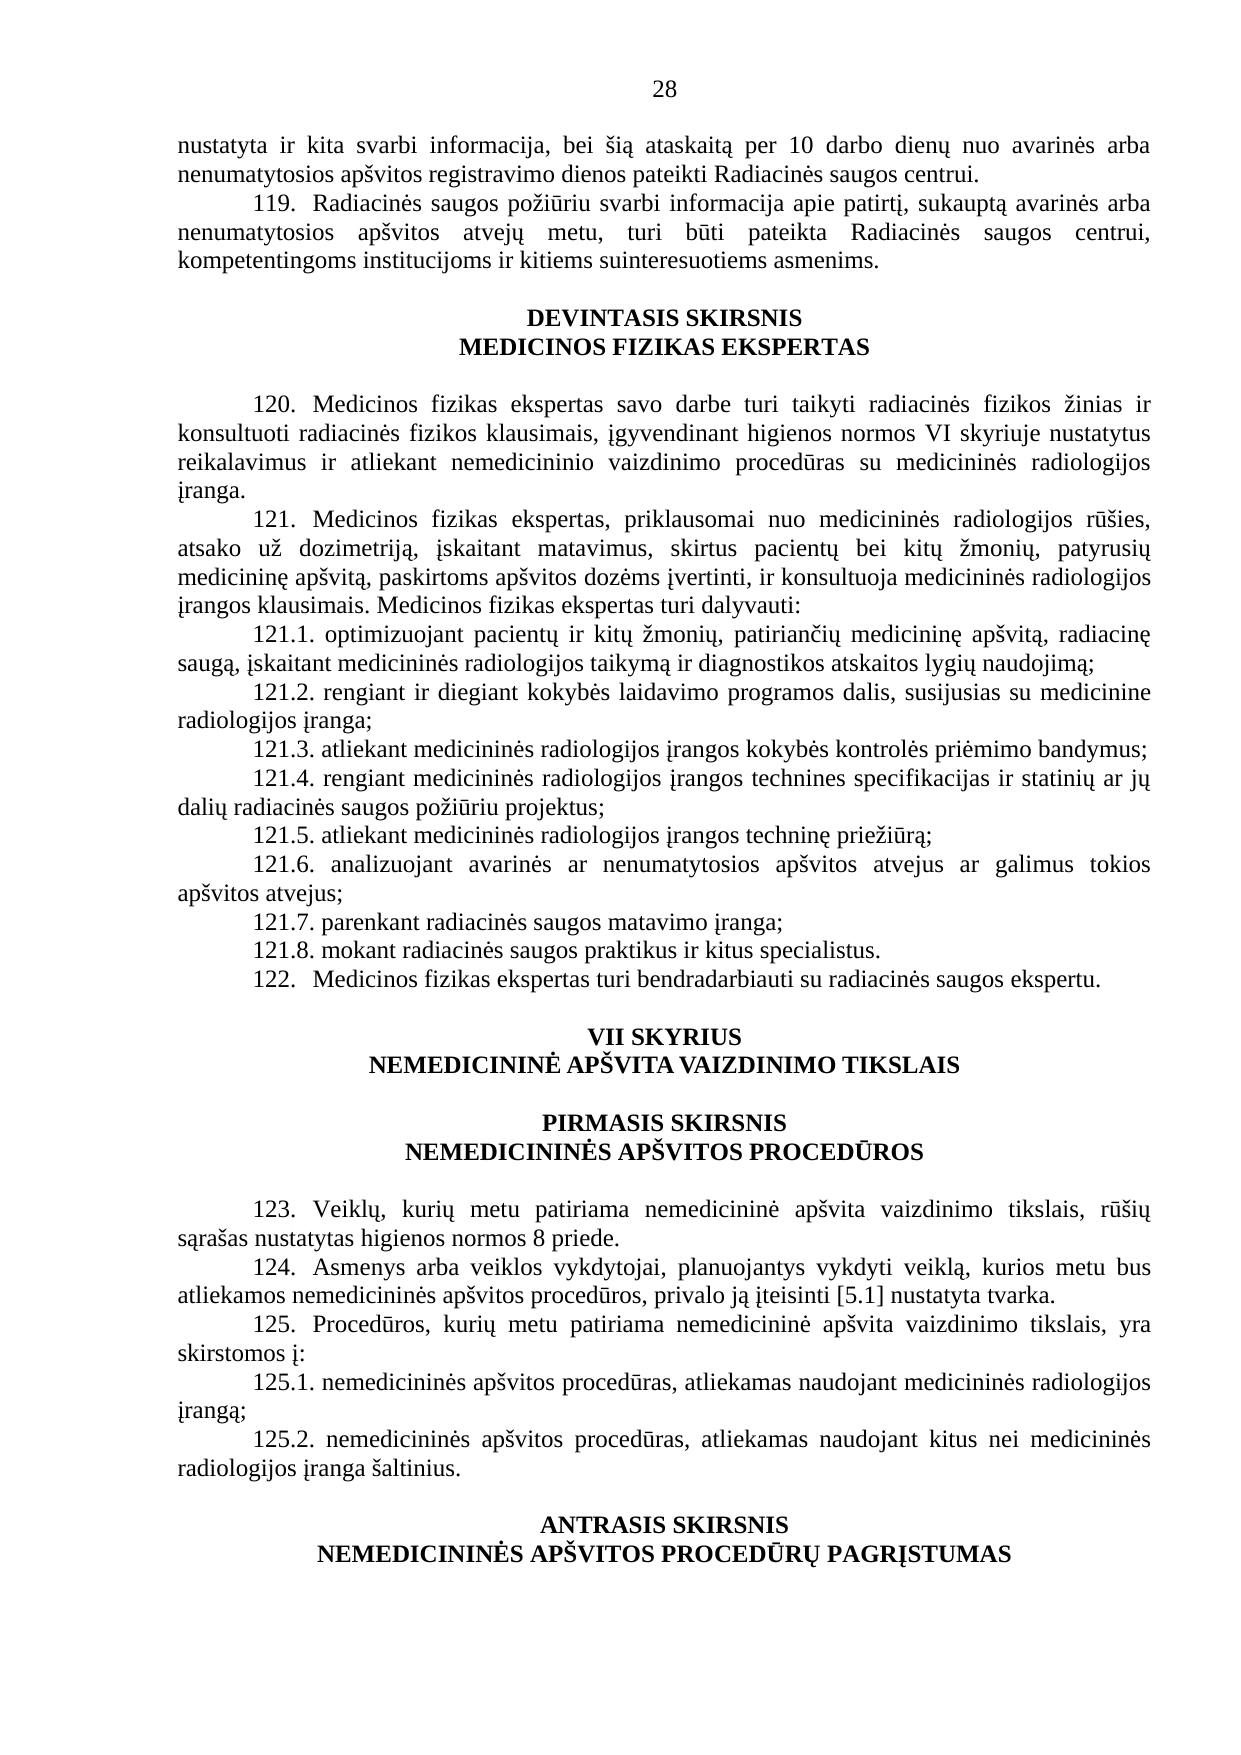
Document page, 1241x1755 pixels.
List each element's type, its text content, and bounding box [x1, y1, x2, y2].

text 121. Medicinos fizikas ekspertas, priklausomai nuo medicininės radiologijos rūšies, atsako už dozimetriją, įskaitant matavimus, skirtus pacientų bei kitų žmonių, patyrusių medicininę apšvitą, paskirtoms apšvitos dozėms įvertinti, ir konsultuoja medicininės radiologijos įrangos klausimais. Medicinos fizikas ekspertas turi dalyvauti: [177, 504, 1152, 619]
text nustatyta ir kita svarbi informacija, bei šią ataskaitą per 10 darbo dienų nuo avarinės arba nenumatytosios apšvitos registravimo dienos pateikti Radiacinės saugos centrui. [177, 131, 1152, 188]
text 121.5. atliekant medicininės radiologijos įrangos techninę priežiūrą; [177, 821, 1152, 849]
subtitle ANTRASIS SKIRSNIS [177, 1511, 1152, 1539]
text 125.2. nemedicininės apšvitos procedūras, atliekamas naudojant kitus nei medicininės radiologijos įranga šaltinius. [177, 1424, 1152, 1482]
text 122. Medicinos fizikas ekspertas turi bendradarbiauti su radiacinės saugos ekspertu. [177, 964, 1152, 993]
text 125. Procedūros, kurių metu patiriama nemedicininė apšvita vaizdinimo tikslais, yra skirstomos į: [177, 1309, 1152, 1367]
text 121.7. parenkant radiacinės saugos matavimo įranga; [177, 907, 1152, 936]
text 121.6. analizuojant avarinės ar nenumatytosios apšvitos atvejus ar galimus tokios apšvitos atvejus; [177, 849, 1152, 907]
text 120. Medicinos fizikas ekspertas savo darbe turi taikyti radiacinės fizikos žinias ir konsultuoti radiacinės fizikos klausimais, įgyvendinant higienos normos VI skyriuje nustatytus reikalavimus ir atliekant nemedicininio vaizdinimo procedūras su medicininės radiologijos įranga. [177, 389, 1152, 504]
subtitle NEMEDICININĖS APŠVITOS PROCEDŪROS [177, 1137, 1152, 1166]
text 121.8. mokant radiacinės saugos praktikus ir kitus specialistus. [177, 936, 1152, 964]
text 121.2. rengiant ir diegiant kokybės laidavimo programos dalis, susijusias su medicinine radiologijos įranga; [177, 677, 1152, 734]
text 121.3. atliekant medicininės radiologijos įrangos kokybės kontrolės priėmimo bandymus; [177, 734, 1152, 763]
text VII SKYRIUS [177, 1022, 1152, 1051]
text 121.1. optimizuojant pacientų ir kitų žmonių, patiriančių medicininę apšvitą, radiacinę saugą, įskaitant medicininės radiologijos taikymą ir diagnostikos atskaitos lygių naudojimą; [177, 619, 1152, 677]
subtitle NEMEDICININĖS APŠVITOS PROCEDŪRŲ PAGRĮSTUMAS [177, 1539, 1152, 1568]
text 123. Veiklų, kurių metu patiriama nemedicininė apšvita vaizdinimo tikslais, rūšių sąrašas nustatytas higienos normos 8 priede. [177, 1194, 1152, 1252]
text NEMEDICININĖ APŠVITA VAIZDINIMO TIKSLAIS [177, 1051, 1152, 1079]
text 119. Radiacinės saugos požiūriu svarbi informacija apie patirtį, sukauptą avarinės arba nenumatytosios apšvitos atvejų metu, turi būti pateikta Radiacinės saugos centrui, kompetentingoms institucijoms ir kitiems suinteresuotiems asmenims. [177, 188, 1152, 274]
text 124. Asmenys arba veiklos vykdytojai, planuojantys vykdyti veiklą, kurios metu bus atliekamos nemedicininės apšvitos procedūros, privalo ją įteisinti [5.1] nustatyta tvarka. [177, 1252, 1152, 1309]
subtitle PIRMASIS SKIRSNIS [177, 1108, 1152, 1137]
subtitle DEVINTASIS SKIRSNIS [177, 303, 1152, 332]
subtitle MEDICINOS FIZIKAS EKSPERTAS [177, 332, 1152, 361]
text 125.1. nemedicininės apšvitos procedūras, atliekamas naudojant medicininės radiologijos įrangą; [177, 1367, 1152, 1424]
text 121.4. rengiant medicininės radiologijos įrangos technines specifikacijas ir statinių ar jų dalių radiacinės saugos požiūriu projektus; [177, 763, 1152, 821]
